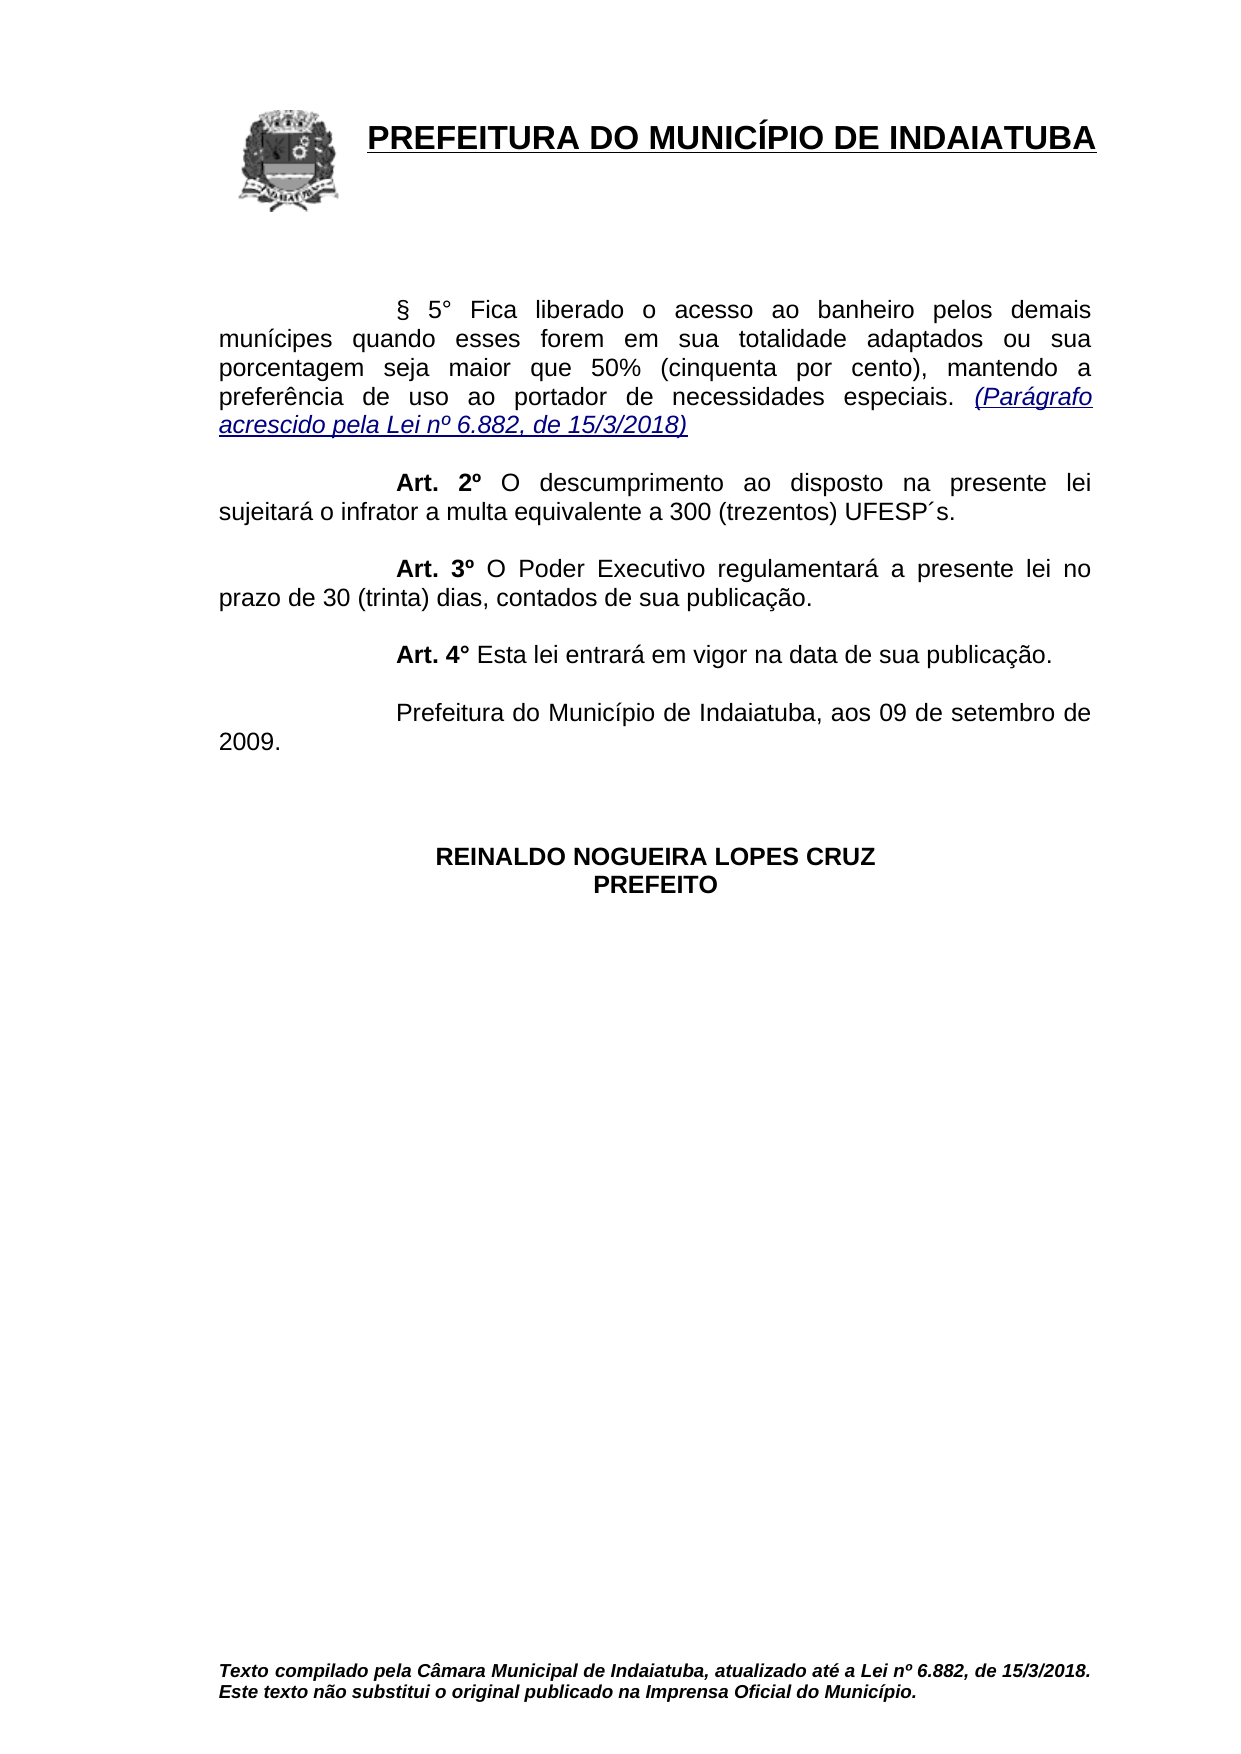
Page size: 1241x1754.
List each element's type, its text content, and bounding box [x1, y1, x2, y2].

text REINALDO NOGUEIRA LOPES CRUZ [218, 842, 1092, 871]
text § 5° Fica liberado o acesso ao banheiro pelos demais munícipes quando esses forem em sua totalidade adaptados ou sua porcentagem seja maior que 50% (cinquenta por cento), mantendo a preferência de uso ao portador de necessidades especiais. (Parágrafo acrescido pela Lei nº 6.882, de 15/3/2018) [218, 296, 1092, 439]
text Art. 2º O descumprimento ao disposto na presente lei sujeitará o infrator a multa equivalente a 300 (trezentos) UFESP´s. [218, 468, 1092, 526]
text Art. 3º O Poder Executivo regulamentará a presente lei no prazo de 30 (trinta) dias, contados de sua publicação. [218, 554, 1092, 612]
text Art. 4° Esta lei entrará em vigor na data de sua publicação. [218, 641, 1092, 669]
text PREFEITO [218, 871, 1092, 899]
text Prefeitura do Município de Indaiatuba, aos 09 de setembro de 2009. [218, 698, 1092, 756]
